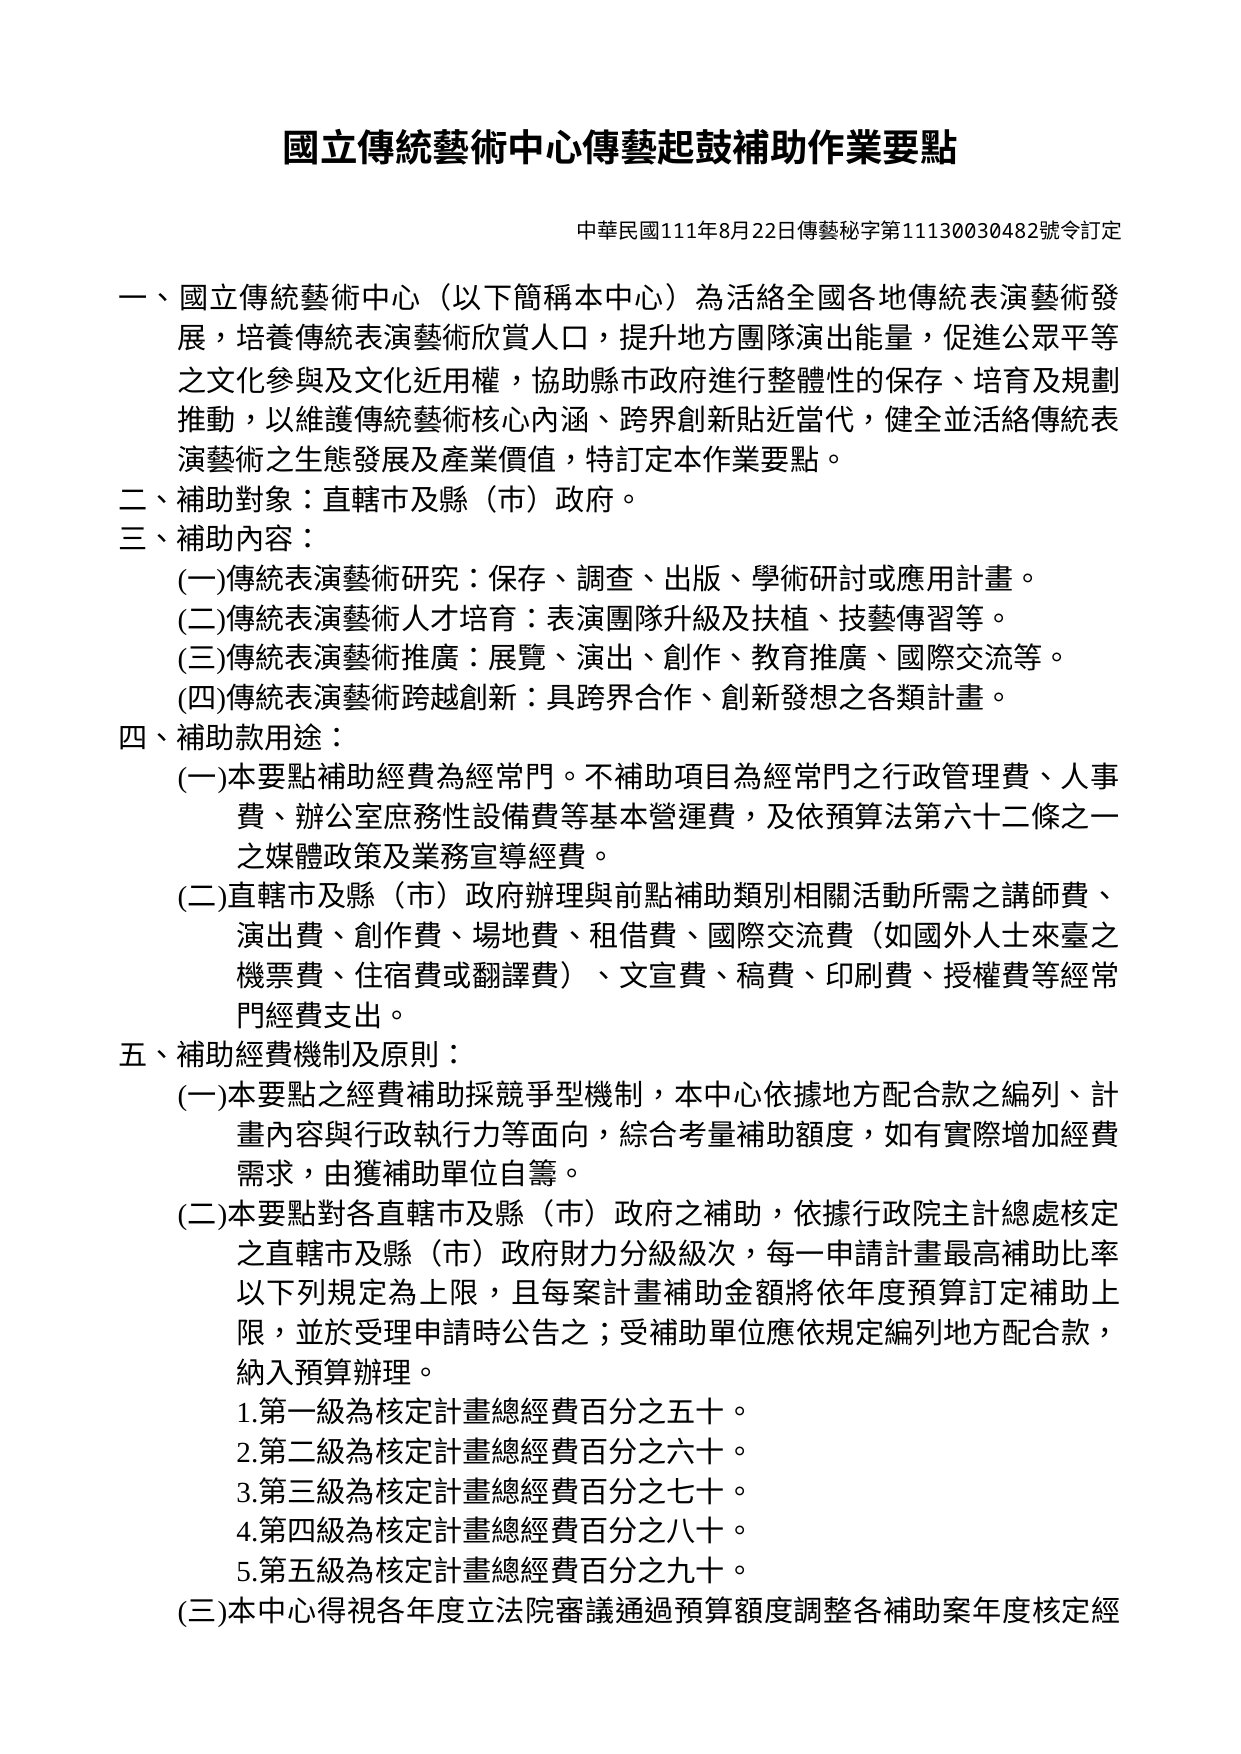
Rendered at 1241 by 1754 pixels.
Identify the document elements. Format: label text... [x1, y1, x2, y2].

text (二)本要點對各直轄巿及縣（巿）政府之補助，依據行政院主計總處核定之直轄市及縣（市）政府財力分級級次，每一申請計畫最高補助比率以下列規定為上限，且每案計畫補助金額將依年度預算訂定補助上限，並於受理申請時公告之；受補助單位應依規定編列地方配合款，納入預算辦理。 [177, 1193, 1122, 1392]
text 3.第三級為核定計畫總經費百分之七十。 [236, 1471, 1122, 1511]
text 二、補助對象：直轄巿及縣（巿）政府。 [118, 479, 1122, 518]
text 五、補助經費機制及原則： [118, 1034, 1122, 1074]
text (一)傳統表演藝術研究：保存、調查、出版、學術研討或應用計畫。 [177, 558, 1122, 598]
text (四)傳統表演藝術跨越創新：具跨界合作、創新發想之各類計畫。 [177, 677, 1122, 717]
text (三)傳統表演藝術推廣：展覽、演出、創作、教育推廣、國際交流等。 [177, 638, 1122, 677]
text 2.第二級為核定計畫總經費百分之六十。 [236, 1431, 1122, 1471]
text 國立傳統藝術中心傳藝起鼓補助作業要點 [118, 118, 1122, 173]
text (三)本中心得視各年度立法院審議通過預算額度調整各補助案年度核定經 [177, 1590, 1122, 1630]
text 三、補助內容： [118, 518, 1122, 558]
text 4.第四級為核定計畫總經費百分之八十。 [236, 1511, 1122, 1550]
text 一、國立傳統藝術中心（以下簡稱本中心）為活絡全國各地傳統表演藝術發展，培養傳統表演藝術欣賞人口，提升地方團隊演出能量，促進公眾平等之文化參與及文化近用權，協助縣巿政府進行整體性的保存、培育及規劃推動，以維護傳統藝術核心內涵、跨界創新貼近當代，健全並活絡傳統表演藝術之生態發展及產業價值，特訂定本作業要點。 [118, 278, 1122, 479]
text 中華民國111年8月22日傳藝秘字第11130030482號令訂定 [118, 216, 1122, 244]
text (一)本要點補助經費為經常門。不補助項目為經常門之行政管理費、人事費、辦公室庶務性設備費等基本營運費，及依預算法第六十二條之一之媒體政策及業務宣導經費。 [177, 757, 1122, 876]
text (二)傳統表演藝術人才培育：表演團隊升級及扶植、技藝傳習等。 [177, 598, 1122, 638]
text (二)直轄市及縣（市）政府辦理與前點補助類別相關活動所需之講師費、演出費、創作費、場地費、租借費、國際交流費（如國外人士來臺之機票費、住宿費或翻譯費）、文宣費、稿費、印刷費、授權費等經常門經費支出。 [177, 876, 1122, 1034]
text 1.第一級為核定計畫總經費百分之五十。 [236, 1392, 1122, 1431]
text 四、補助款用途： [118, 717, 1122, 757]
text 5.第五級為核定計畫總經費百分之九十。 [236, 1550, 1122, 1590]
text (一)本要點之經費補助採競爭型機制，本中心依據地方配合款之編列、計畫內容與行政執行力等面向，綜合考量補助額度，如有實際增加經費需求，由獲補助單位自籌。 [177, 1074, 1122, 1193]
